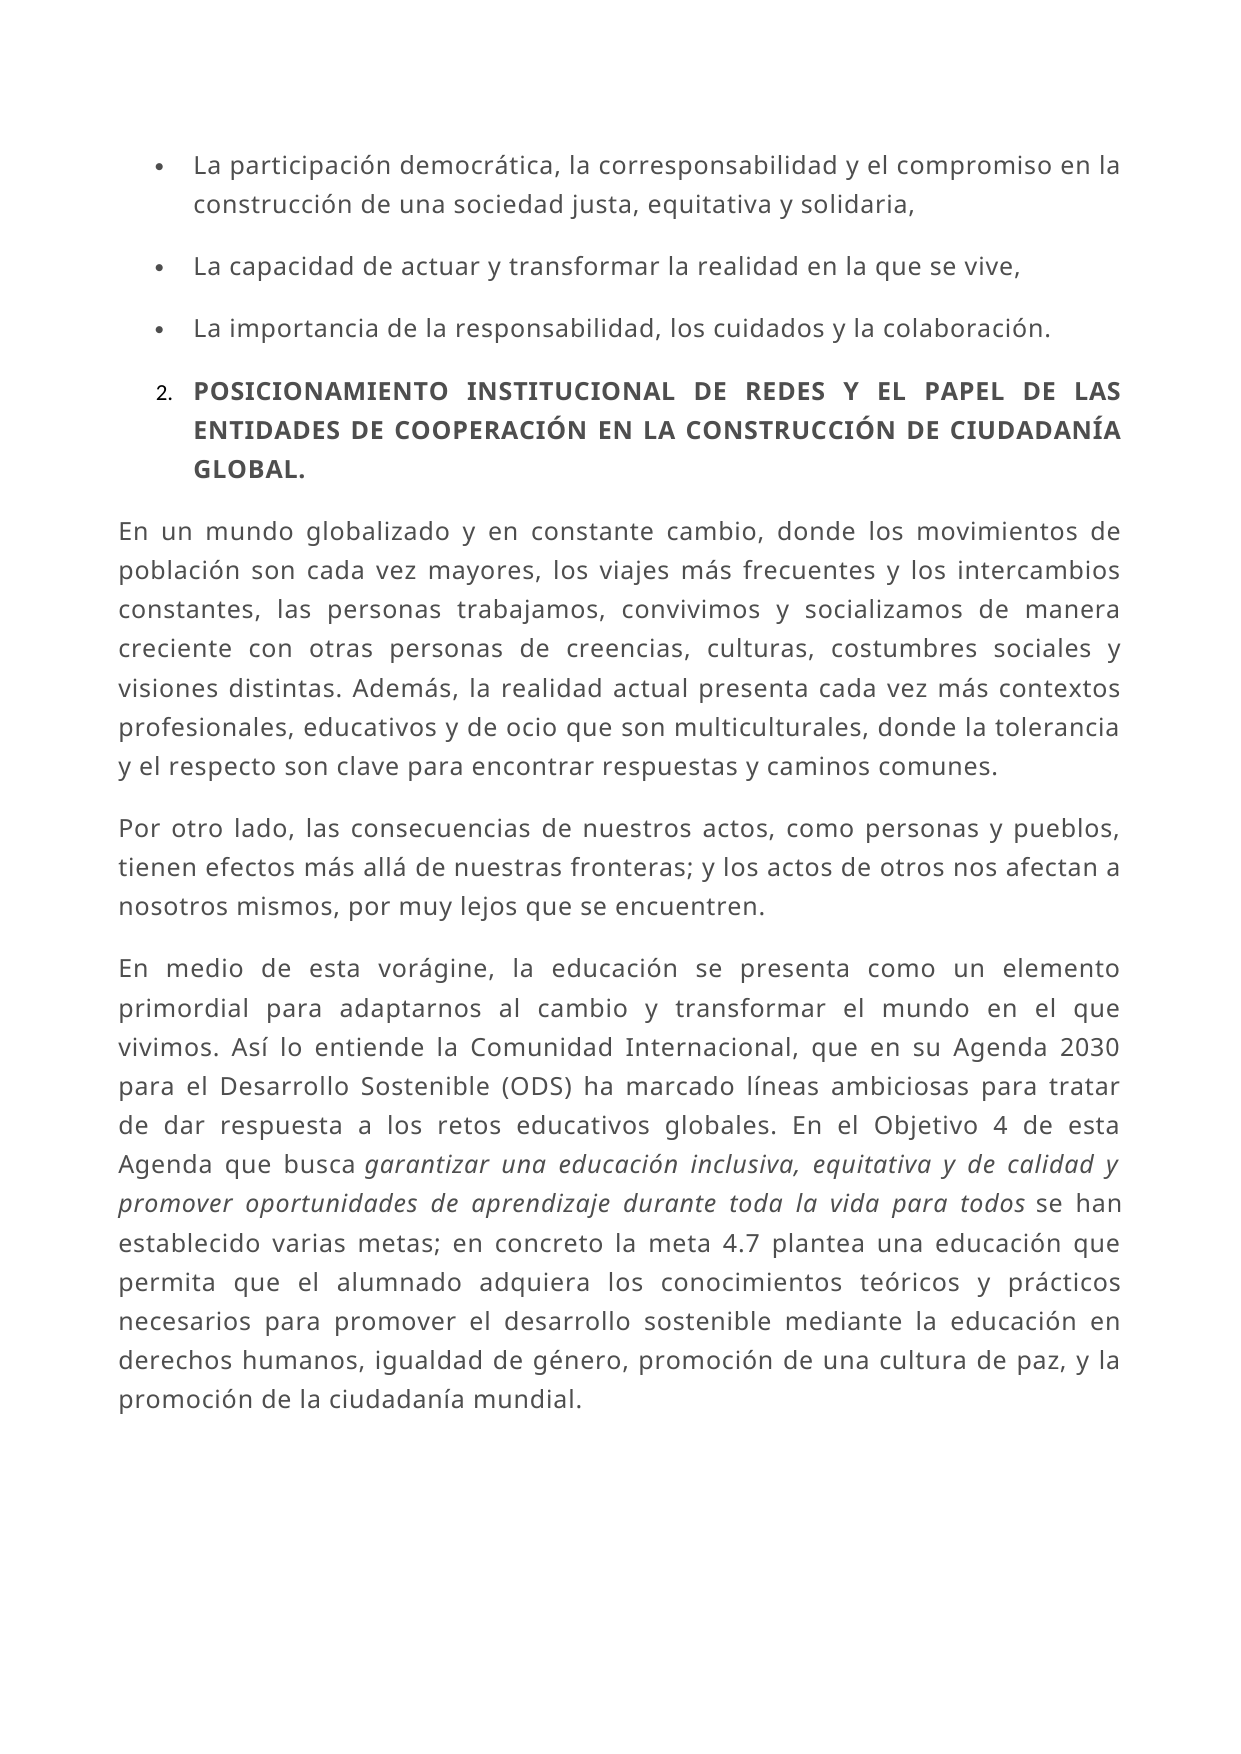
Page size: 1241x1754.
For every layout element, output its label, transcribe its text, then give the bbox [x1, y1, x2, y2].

list POSICIONAMIENTO INSTITUCIONAL DE REDES Y EL PAPEL DE LAS ENTIDADES DE COOPERACIÓN EN LA CONSTRUCCIÓN DE CIUDADANÍA GLOBAL. [156, 373, 1122, 486]
text En medio de esta vorágine, la educación se presenta como un elemento primordial para adaptarnos al cambio y transformar el mundo en el que vivimos. Así lo entiende la Comunidad Internacional, que en su Agenda 2030 para el Desarrollo Sostenible (ODS) ha marcado líneas ambiciosas para tratar de dar respuesta a los retos educativos globales. En el Objetivo 4 de esta Agenda que busca garantizar una educación inclusiva, equitativa y de calidad y promover oportunidades de aprendizaje durante toda la vida para todos se han establecido varias metas; en concreto la meta 4.7 plantea una educación que permita que el alumnado adquiera los conocimientos teóricos y prácticos necesarios para promover el desarrollo sostenible mediante la educación en derechos humanos, igualdad de género, promoción de una cultura de paz, y la promoción de la ciudadanía mundial. [118, 951, 1122, 1416]
list La capacidad de actuar y transformar la realidad en la que se vive, [156, 249, 1122, 283]
list La participación democrática, la corresponsabilidad y el compromiso en la construcción de una sociedad justa, equitativa y solidaria, [156, 148, 1122, 221]
text En un mundo globalizado y en constante cambio, donde los movimientos de población son cada vez mayores, los viajes más frecuentes y los intercambios constantes, las personas trabajamos, convivimos y socializamos de manera creciente con otras personas de creencias, culturas, costumbres sociales y visiones distintas. Además, la realidad actual presenta cada vez más contextos profesionales, educativos y de ocio que son multiculturales, donde la tolerancia y el respecto son clave para encontrar respuestas y caminos comunes. [118, 513, 1122, 783]
list La importancia de la responsabilidad, los cuidados y la colaboración. [156, 311, 1122, 345]
text Por otro lado, las consecuencias de nuestros actos, como personas y pueblos, tienen efectos más allá de nuestras fronteras; y los actos de otros nos afectan a nosotros mismos, por muy lejos que se encuentren. [118, 811, 1122, 923]
